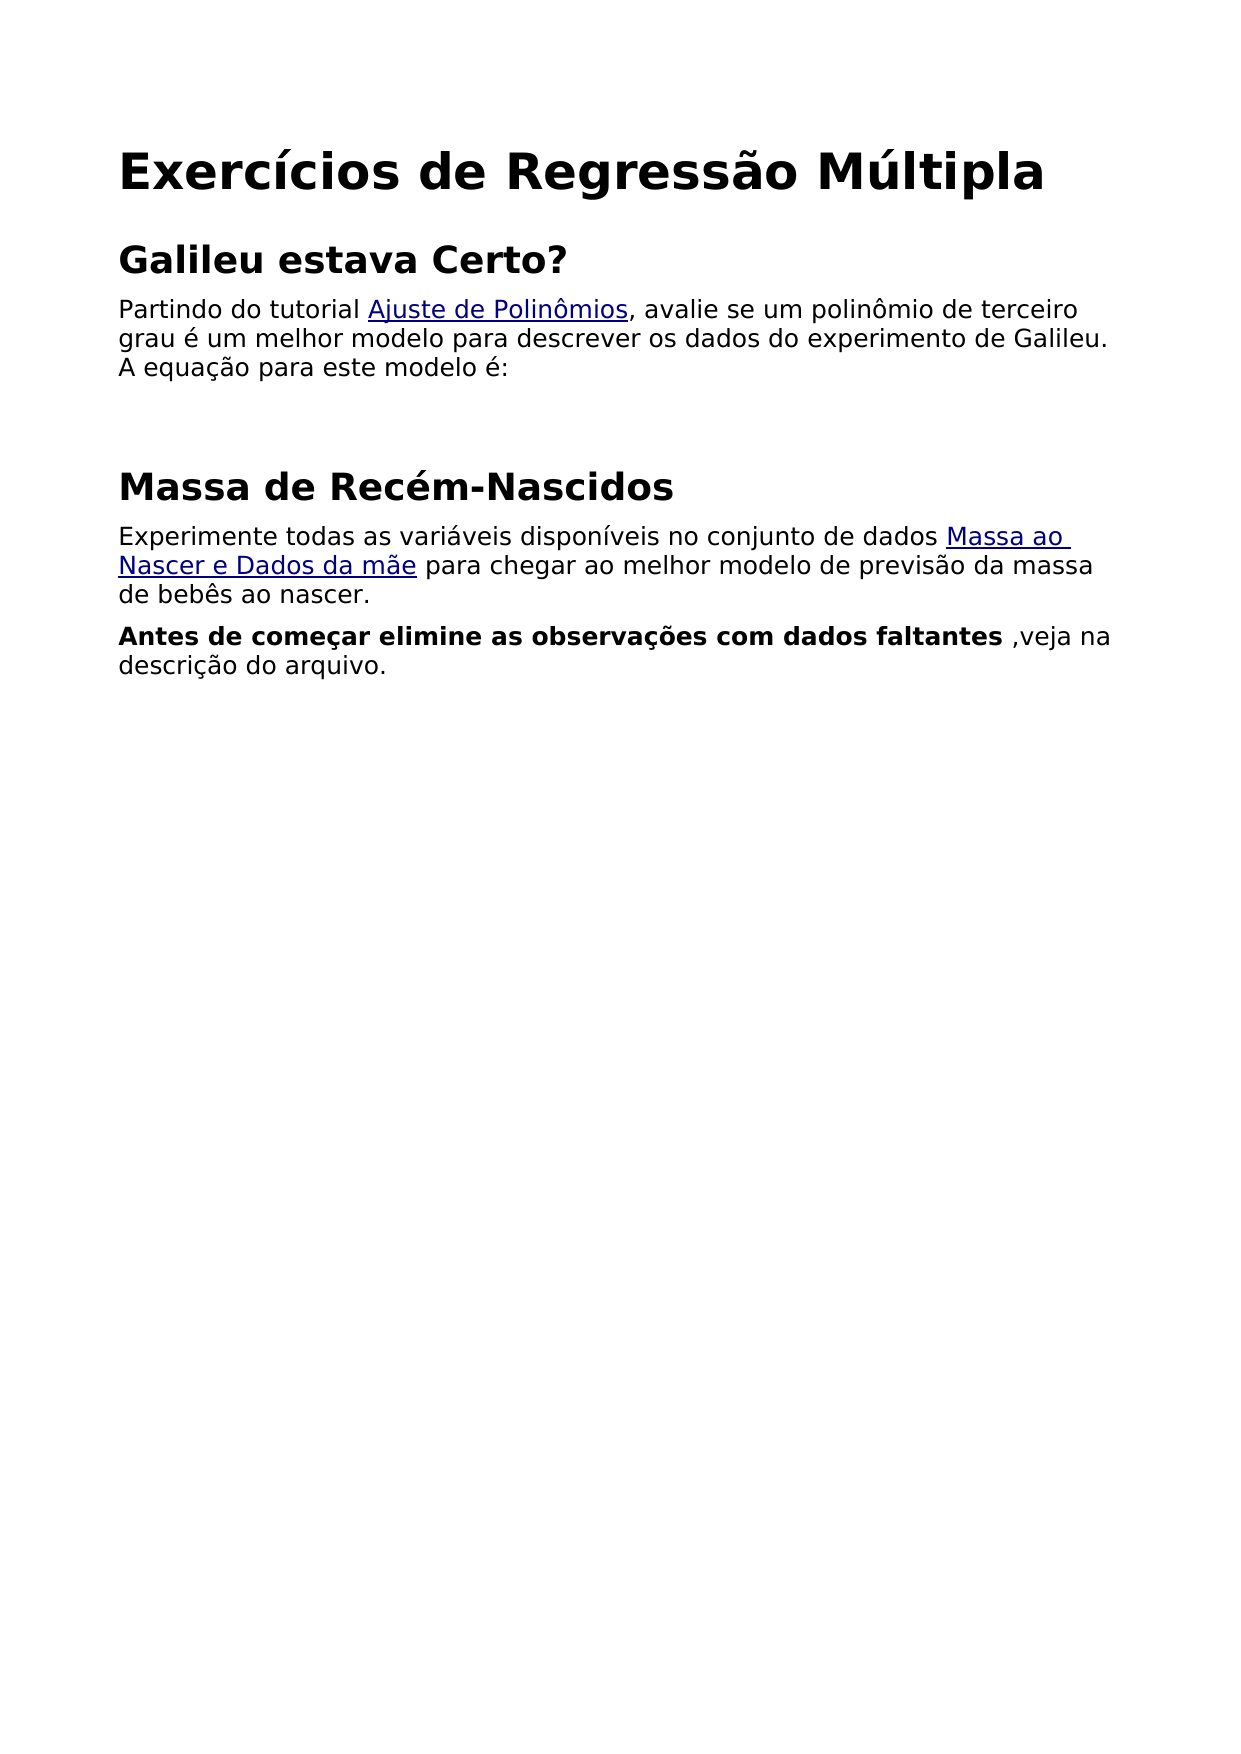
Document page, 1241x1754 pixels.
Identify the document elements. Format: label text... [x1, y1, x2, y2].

subtitle Galileu estava Certo? [118, 239, 1122, 282]
subtitle Massa de Recém-Nascidos [118, 466, 1122, 509]
text Experimente todas as variáveis disponíveis no conjunto de dados Massa ao Nascer e Dados da mãe para chegar ao melhor modelo de previsão da massa de bebês ao nascer. [118, 522, 1122, 609]
text Antes de começar elimine as observações com dados faltantes ,veja na descrição do arquivo. [118, 622, 1122, 680]
subtitle Exercícios de Regressão Múltipla [118, 143, 1122, 201]
text Partindo do tutorial Ajuste de Polinômios, avalie se um polinômio de terceiro grau é um melhor modelo para descrever os dados do experimento de Galileu. A equação para este modelo é: [118, 295, 1122, 382]
